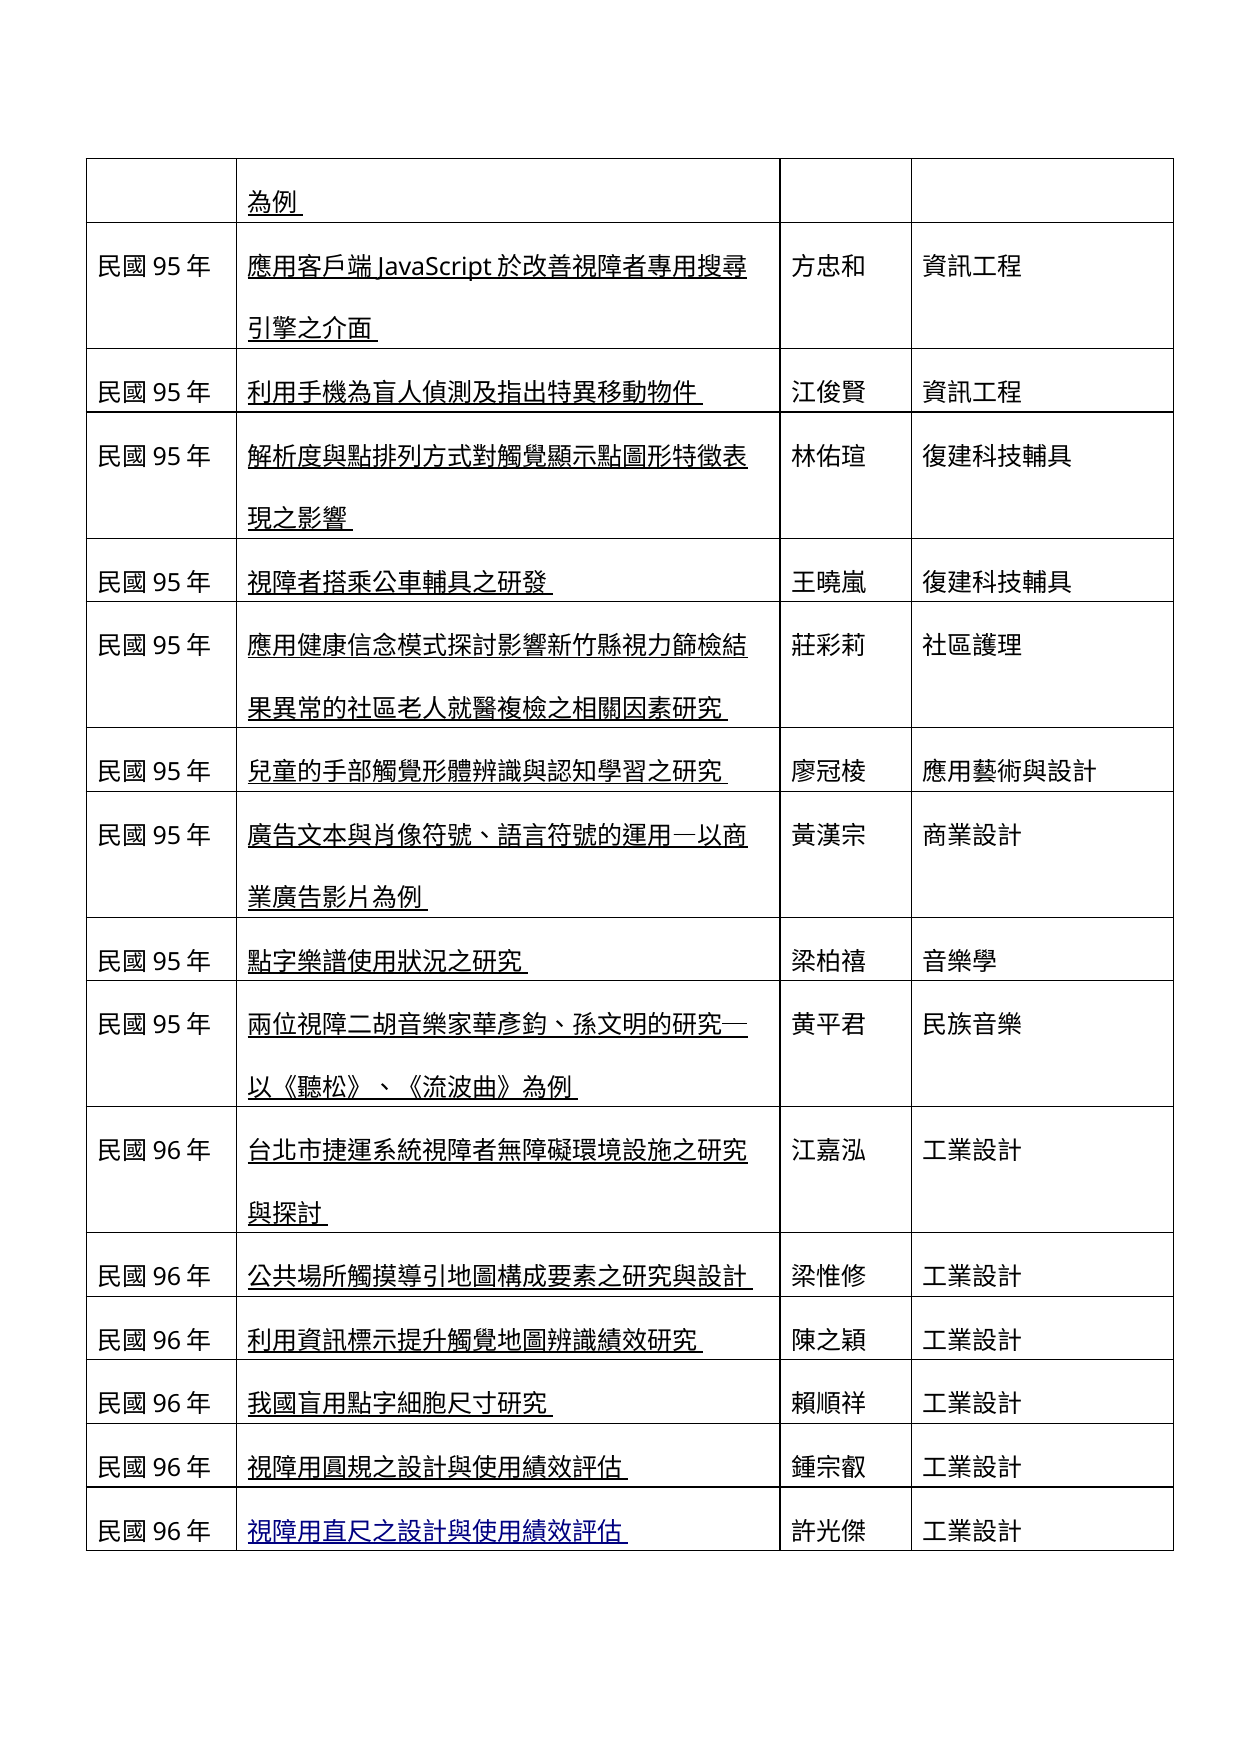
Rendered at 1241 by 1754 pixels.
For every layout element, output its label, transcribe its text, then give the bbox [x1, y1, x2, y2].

table_cell 民族音樂 [912, 981, 1173, 1106]
table_cell 利用資訊標示提升觸覺地圖辨識績效研究 [237, 1297, 779, 1359]
table_cell 公共場所觸摸導引地圖構成要素之研究與設計 [237, 1233, 779, 1296]
table_cell 民國95年 [87, 602, 236, 727]
table_cell 林佑瑄 [781, 413, 911, 537]
table_cell 工業設計 [912, 1107, 1173, 1232]
table_cell 兩位視障二胡音樂家華彥鈞、孫文明的研究─以《聽松》、《流波曲》為例 [237, 981, 779, 1106]
table_cell 民國95年 [87, 981, 236, 1106]
table_cell 民國96年 [87, 1297, 236, 1359]
table_cell 工業設計 [912, 1297, 1173, 1359]
table_cell 資訊工程 [912, 223, 1173, 348]
table_cell 黄平君 [781, 981, 911, 1106]
table_cell 台北市捷運系統視障者無障礙環境設施之研究與探討 [237, 1107, 779, 1232]
table_cell 黃漢宗 [781, 792, 911, 917]
table_cell 民國95年 [87, 349, 236, 411]
table_cell 為例 [237, 159, 779, 222]
table_cell 工業設計 [912, 1424, 1173, 1486]
table_cell 梁惟修 [781, 1233, 911, 1296]
table_cell 利用手機為盲人偵測及指出特異移動物件 [237, 349, 779, 411]
table_cell 王曉嵐 [781, 539, 911, 601]
table_cell 民國96年 [87, 1107, 236, 1232]
table_cell 廖冠棱 [781, 728, 911, 791]
table_cell 工業設計 [912, 1488, 1173, 1550]
table_cell 民國95年 [87, 792, 236, 917]
table_cell 視障用圓規之設計與使用績效評估 [237, 1424, 779, 1486]
table_cell 民國95年 [87, 918, 236, 980]
table_cell 民國95年 [87, 223, 236, 348]
table_cell 賴順祥 [781, 1360, 911, 1423]
table_cell 工業設計 [912, 1233, 1173, 1296]
table_cell 應用健康信念模式探討影響新竹縣視力篩檢結果異常的社區老人就醫複檢之相關因素研究 [237, 602, 779, 727]
table_cell 音樂學 [912, 918, 1173, 980]
table_cell 民國96年 [87, 1488, 236, 1550]
table_cell 方忠和 [781, 223, 911, 348]
table_cell 民國96年 [87, 1424, 236, 1486]
table_cell 廣告文本與肖像符號、語言符號的運用—以商業廣告影片為例 [237, 792, 779, 917]
table_cell [912, 159, 1173, 222]
table_cell 應用客戶端JavaScript於改善視障者專用搜尋引擎之介面 [237, 223, 779, 348]
table_cell 民國95年 [87, 539, 236, 601]
table_cell 鍾宗叡 [781, 1424, 911, 1486]
table_cell 工業設計 [912, 1360, 1173, 1423]
table_cell 江嘉泓 [781, 1107, 911, 1232]
table_cell 陳之穎 [781, 1297, 911, 1359]
table_cell 點字樂譜使用狀況之研究 [237, 918, 779, 980]
table_cell [87, 159, 236, 222]
table_cell 許光傑 [781, 1488, 911, 1550]
table_cell 民國96年 [87, 1360, 236, 1423]
table_cell 解析度與點排列方式對觸覺顯示點圖形特徵表現之影響 [237, 413, 779, 537]
table_cell 社區護理 [912, 602, 1173, 727]
table_cell 兒童的手部觸覺形體辨識與認知學習之研究 [237, 728, 779, 791]
table_cell 莊彩莉 [781, 602, 911, 727]
table_cell 視障者搭乘公車輔具之研發 [237, 539, 779, 601]
table_cell 商業設計 [912, 792, 1173, 917]
table_cell 民國95年 [87, 728, 236, 791]
table_cell [781, 159, 911, 222]
table_cell 民國96年 [87, 1233, 236, 1296]
table_cell 資訊工程 [912, 349, 1173, 411]
table_cell 我國盲用點字細胞尺寸研究 [237, 1360, 779, 1423]
table_cell 江俊賢 [781, 349, 911, 411]
table_cell 視障用直尺之設計與使用績效評估 [237, 1488, 779, 1550]
table_cell 復建科技輔具 [912, 413, 1173, 537]
table_cell 應用藝術與設計 [912, 728, 1173, 791]
table_cell 梁柏禧 [781, 918, 911, 980]
table_cell 民國95年 [87, 413, 236, 537]
table_cell 復建科技輔具 [912, 539, 1173, 601]
